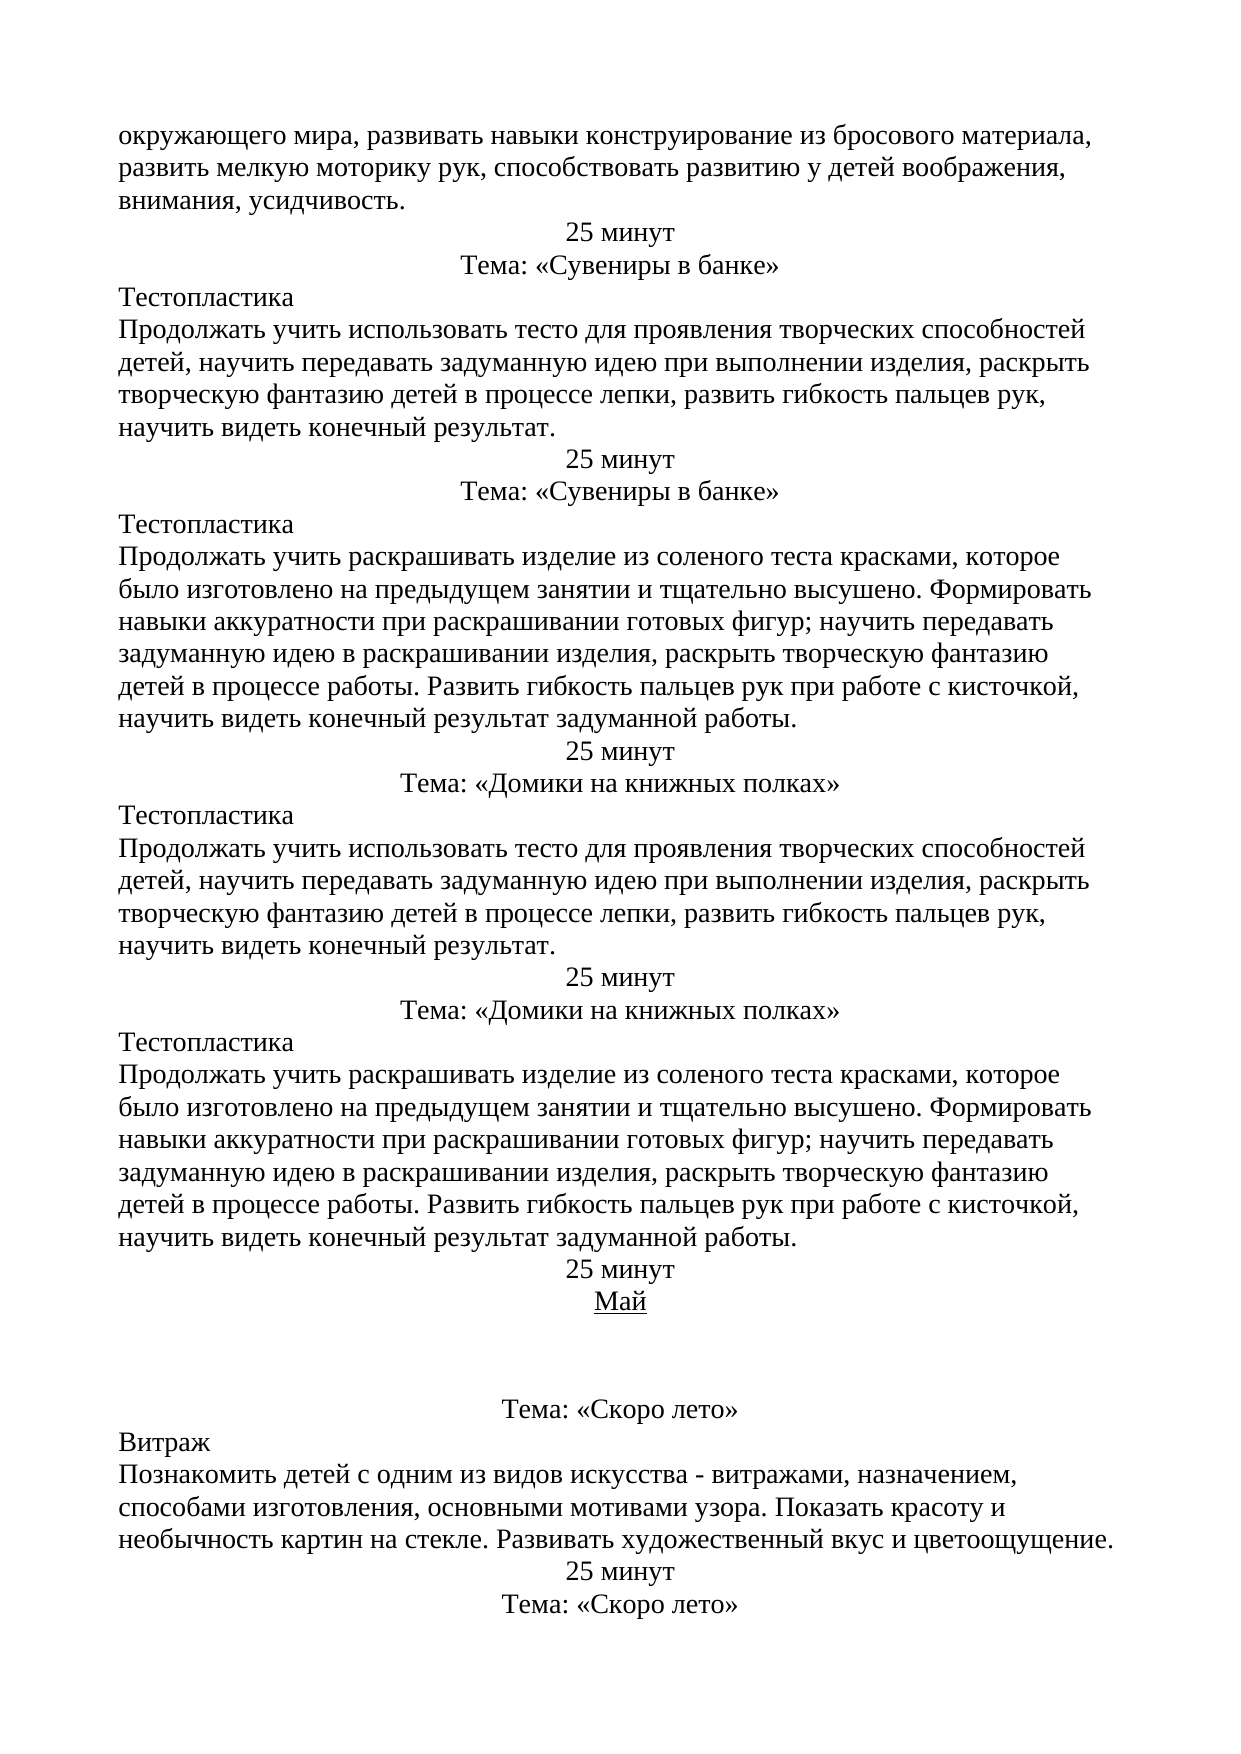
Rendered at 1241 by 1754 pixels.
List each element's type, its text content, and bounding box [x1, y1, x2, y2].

text Тестопластика [118, 1025, 1122, 1058]
text 25 минут [118, 1252, 1122, 1284]
text Продолжать учить раскрашивать изделие из соленого теста красками, которое было изготовлено на предыдущем занятии и тщательно высушено. Формировать навыки аккуратности при раскрашивании готовых фигур; научить передавать задуманную идею в раскрашивании изделия, раскрыть творческую фантазию детей в процессе работы. Развить гибкость пальцев рук при работе с кисточкой, научить видеть конечный результат задуманной работы. [118, 539, 1122, 734]
text Продолжать учить использовать тесто для проявления творческих способностей детей, научить передавать задуманную идею при выполнении изделия, раскрыть творческую фантазию детей в процессе лепки, развить гибкость пальцев рук, научить видеть конечный результат. [118, 831, 1122, 960]
text Продолжать учить раскрашивать изделие из соленого теста красками, которое было изготовлено на предыдущем занятии и тщательно высушено. Формировать навыки аккуратности при раскрашивании готовых фигур; научить передавать задуманную идею в раскрашивании изделия, раскрыть творческую фантазию детей в процессе работы. Развить гибкость пальцев рук при работе с кисточкой, научить видеть конечный результат задуманной работы. [118, 1058, 1122, 1252]
text 25 минут [118, 215, 1122, 248]
text 25 минут [118, 960, 1122, 993]
text Тема: «Скоро лето» [118, 1392, 1122, 1425]
text Тестопластика [118, 507, 1122, 539]
text Тема: «Скоро лето» [118, 1587, 1122, 1619]
text Тема: «Домики на книжных полках» [118, 766, 1122, 798]
text Познакомить детей с одним из видов искусства - витражами, назначением, способами изготовления, основными мотивами узора. Показать красоту и необычность картин на стекле. Развивать художественный вкус и цветоощущение. [118, 1457, 1122, 1554]
text 25 минут [118, 442, 1122, 474]
text окружающего мира, развивать навыки конструирование из бросового материала, развить мелкую моторику рук, способствовать развитию у детей воображения, внимания, усидчивость. [118, 118, 1122, 215]
text Тестопластика [118, 280, 1122, 312]
text Тема: «Сувениры в банке» [118, 248, 1122, 280]
text 25 минут [118, 734, 1122, 766]
text Тестопластика [118, 798, 1122, 831]
text Продолжать учить использовать тесто для проявления творческих способностей детей, научить передавать задуманную идею при выполнении изделия, раскрыть творческую фантазию детей в процессе лепки, развить гибкость пальцев рук, научить видеть конечный результат. [118, 312, 1122, 442]
text Витраж [118, 1425, 1122, 1457]
text 25 минут [118, 1554, 1122, 1587]
text Май [118, 1284, 1122, 1317]
text Тема: «Домики на книжных полках» [118, 993, 1122, 1025]
text Тема: «Сувениры в банке» [118, 474, 1122, 507]
